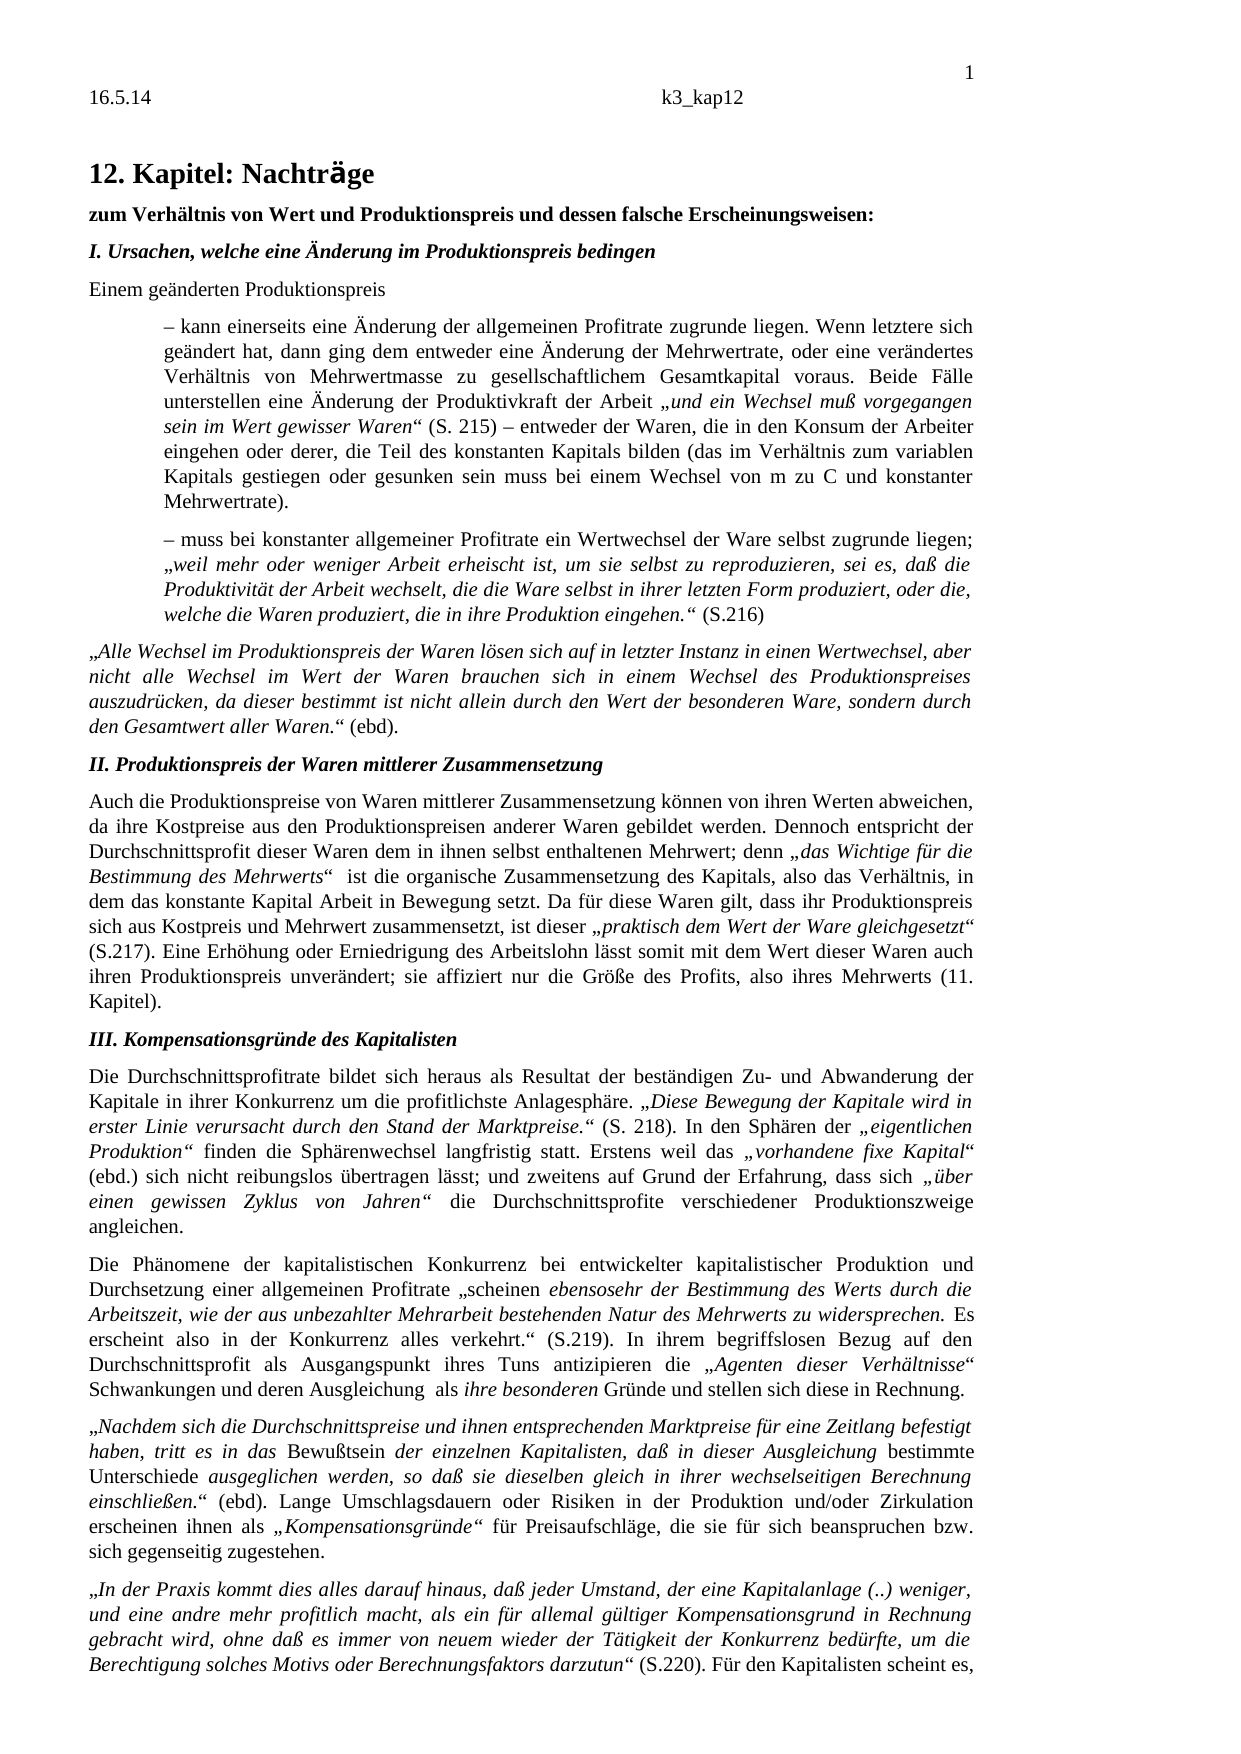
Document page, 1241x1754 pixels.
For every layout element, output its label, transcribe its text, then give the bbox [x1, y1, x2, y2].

list II. Produktionspreis der Waren mittlerer Zusammensetzung [88, 751, 974, 776]
list – muss bei konstanter allgemeiner Profitrate ein Wertwechsel der Ware selbst zugrunde liegen; „weil mehr oder weniger Arbeit erheischt ist, um sie selbst zu reproduzieren, sei es, daß die Produktivität der Arbeit wechselt, die die Ware selbst in ihrer letzten Form produziert, oder die, welche die Waren produziert, die in ihre Produktion eingehen.“ (S.216) [126, 526, 974, 626]
list Auch die Produktionspreise von Waren mittlerer Zusammensetzung können von ihren Werten abweichen, da ihre Kostpreise aus den Produktionspreisen anderer Waren gebildet werden. Dennoch entspricht der Durchschnittsprofit dieser Waren dem in ihnen selbst enthaltenen Mehrwert; denn „das Wichtige für die Bestimmung des Mehrwerts“ ist die organische Zusammensetzung des Kapitals, also das Verhältnis, in dem das konstante Kapital Arbeit in Bewegung setzt. Da für diese Waren gilt, dass ihr Produktionspreis sich aus Kostpreis und Mehrwert zusammensetzt, ist dieser „praktisch dem Wert der Ware gleichgesetzt“ (S.217). Eine Erhöhung oder Erniedrigung des Arbeitslohn lässt somit mit dem Wert dieser Waren auch ihren Produktionspreis unverändert; sie affiziert nur die Größe des Profits, also ihres Mehrwerts (11. Kapitel). [88, 788, 974, 1013]
list III. Kompensationsgründe des Kapitalisten [88, 1026, 974, 1051]
list zum Verhältnis von Wert und Produktionspreis und dessen falsche Erscheinungsweisen: [88, 201, 974, 226]
list I. Ursachen, welche eine Änderung im Produktionspreis bedingen [88, 238, 974, 263]
list Die Durchschnittsprofitrate bildet sich heraus als Resultat der beständigen Zu- und Abwanderung der Kapitale in ihrer Konkurrenz um die profitlichste Anlagesphäre. „Diese Bewegung der Kapitale wird in erster Linie verursacht durch den Stand der Marktpreise.“ (S. 218). In den Sphären der „eigentlichen Produktion“ finden die Sphärenwechsel langfristig statt. Erstens weil das „vorhandene fixe Kapital“ (ebd.) sich nicht reibungslos übertragen lässt; und zweitens auf Grund der Erfahrung, dass sich „über einen gewissen Zyklus von Jahren“ die Durchschnittsprofite verschiedener Produktionszweige angleichen. [88, 1063, 974, 1238]
list „Alle Wechsel im Produktionspreis der Waren lösen sich auf in letzter Instanz in einen Wertwechsel, aber nicht alle Wechsel im Wert der Waren brauchen sich in einem Wechsel des Produktionspreises auszudrücken, da dieser bestimmt ist nicht allein durch den Wert der besonderen Ware, sondern durch den Gesamtwert aller Waren.“ (ebd). [88, 638, 974, 738]
list „Nachdem sich die Durchschnittspreise und ihnen entsprechenden Marktpreise für eine Zeitlang befestigt haben, tritt es in das Bewußtsein der einzelnen Kapitalisten, daß in dieser Ausgleichung bestimmte Unterschiede ausgeglichen werden, so daß sie dieselben gleich in ihrer wechselseitigen Berechnung einschließen.“ (ebd). Lange Umschlagsdauern oder Risiken in der Produktion und/oder Zirkulation erscheinen ihnen als „Kompensationsgründe“ für Preisaufschläge, die sie für sich beanspruchen bzw. sich gegenseitig zugestehen. [88, 1413, 974, 1563]
list Die Phänomene der kapitalistischen Konkurrenz bei entwickelter kapitalistischer Produktion und Durchsetzung einer allgemeinen Profitrate „scheinen ebensosehr der Bestimmung des Werts durch die Arbeitszeit, wie der aus unbezahlter Mehrarbeit bestehenden Natur des Mehrwerts zu widersprechen. Es erscheint also in der Konkurrenz alles verkehrt.“ (S.219). In ihrem begriffslosen Bezug auf den Durchschnittsprofit als Ausgangspunkt ihres Tuns antizipieren die „Agenten dieser Verhältnisse“ Schwankungen und deren Ausgleichung als ihre besonderen Gründe und stellen sich diese in Rechnung. [88, 1251, 974, 1401]
list Einem geänderten Produktionspreis [88, 276, 974, 301]
subtitle 12. Kapitel: Nachträge [88, 163, 974, 188]
list – kann einerseits eine Änderung der allgemeinen Profitrate zugrunde liegen. Wenn letztere sich geändert hat, dann ging dem entweder eine Änderung der Mehrwertrate, oder eine verändertes Verhältnis von Mehrwertmasse zu gesellschaftlichem Gesamtkapital voraus. Beide Fälle unterstellen eine Änderung der Produktivkraft der Arbeit „und ein Wechsel muß vorgegangen sein im Wert gewisser Waren“ (S. 215) – entweder der Waren, die in den Konsum der Arbeiter eingehen oder derer, die Teil des konstanten Kapitals bilden (das im Verhältnis zum variablen Kapitals gestiegen oder gesunken sein muss bei einem Wechsel von m zu C und konstanter Mehrwertrate). [126, 313, 974, 513]
list „In der Praxis kommt dies alles darauf hinaus, daß jeder Umstand, der eine Kapitalanlage (..) weniger, und eine andre mehr profitlich macht, als ein für allemal gültiger Kompensationsgrund in Rechnung gebracht wird, ohne daß es immer von neuem wieder der Tätigkeit der Konkurrenz bedürfte, um die Berechtigung solches Motivs oder Berechnungsfaktors darzutun“ (S.220). Für den Kapitalisten scheint es, [88, 1576, 974, 1676]
